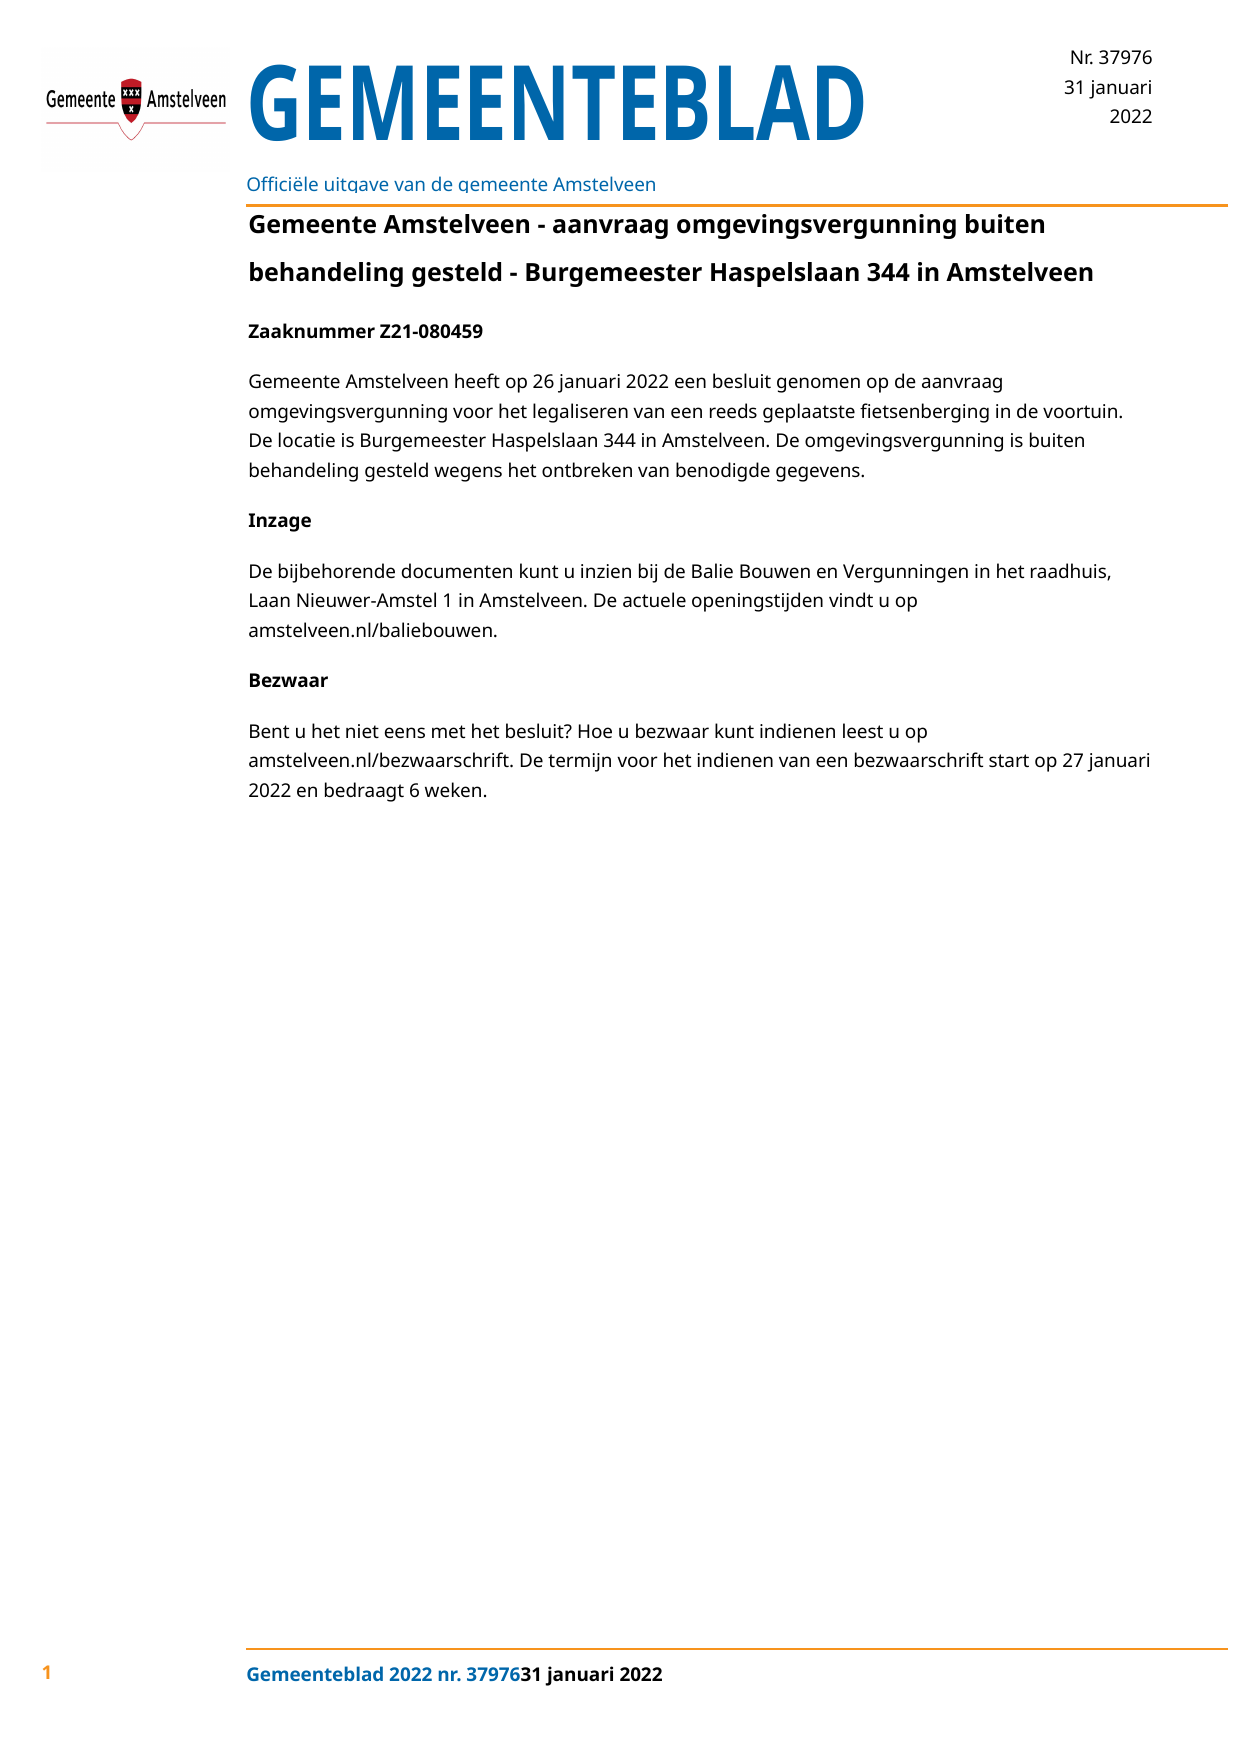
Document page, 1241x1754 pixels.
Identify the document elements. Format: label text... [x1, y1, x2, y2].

text Bent u het niet eens met het besluit? Hoe u bezwaar kunt indienen leest u op amstelveen.nl/bezwaarschrift. De termijn voor het indienen van een bezwaarschrift start op 27 januari 2022 en bedraagt 6 weken. [248, 718, 1152, 803]
text Gemeente Amstelveen - aanvraag omgevingsvergunning buiten behandeling gesteld - Burgemeester Haspelslaan 344 in Amstelveen [248, 207, 1152, 288]
text Zaaknummer Z21-080459 [248, 318, 1152, 344]
picture [41, 47, 231, 172]
text Bezwaar [248, 667, 1152, 693]
text De bijbehorende documenten kunt u inzien bij de Balie Bouwen en Vergunningen in het raadhuis, Laan Nieuwer-Amstel 1 in Amstelveen. De actuele openingstijden vindt u op amstelveen.nl/baliebouwen. [248, 558, 1152, 643]
text Gemeente Amstelveen heeft op 26 januari 2022 een besluit genomen op de aanvraag omgevingsvergunning voor het legaliseren van een reeds geplaatste fietsenberging in de voortuin. De locatie is Burgemeester Haspelslaan 344 in Amstelveen. De omgevingsvergunning is buiten behandeling gesteld wegens het ontbreken van benodigde gegevens. [248, 368, 1152, 483]
text Inzage [248, 507, 1152, 533]
